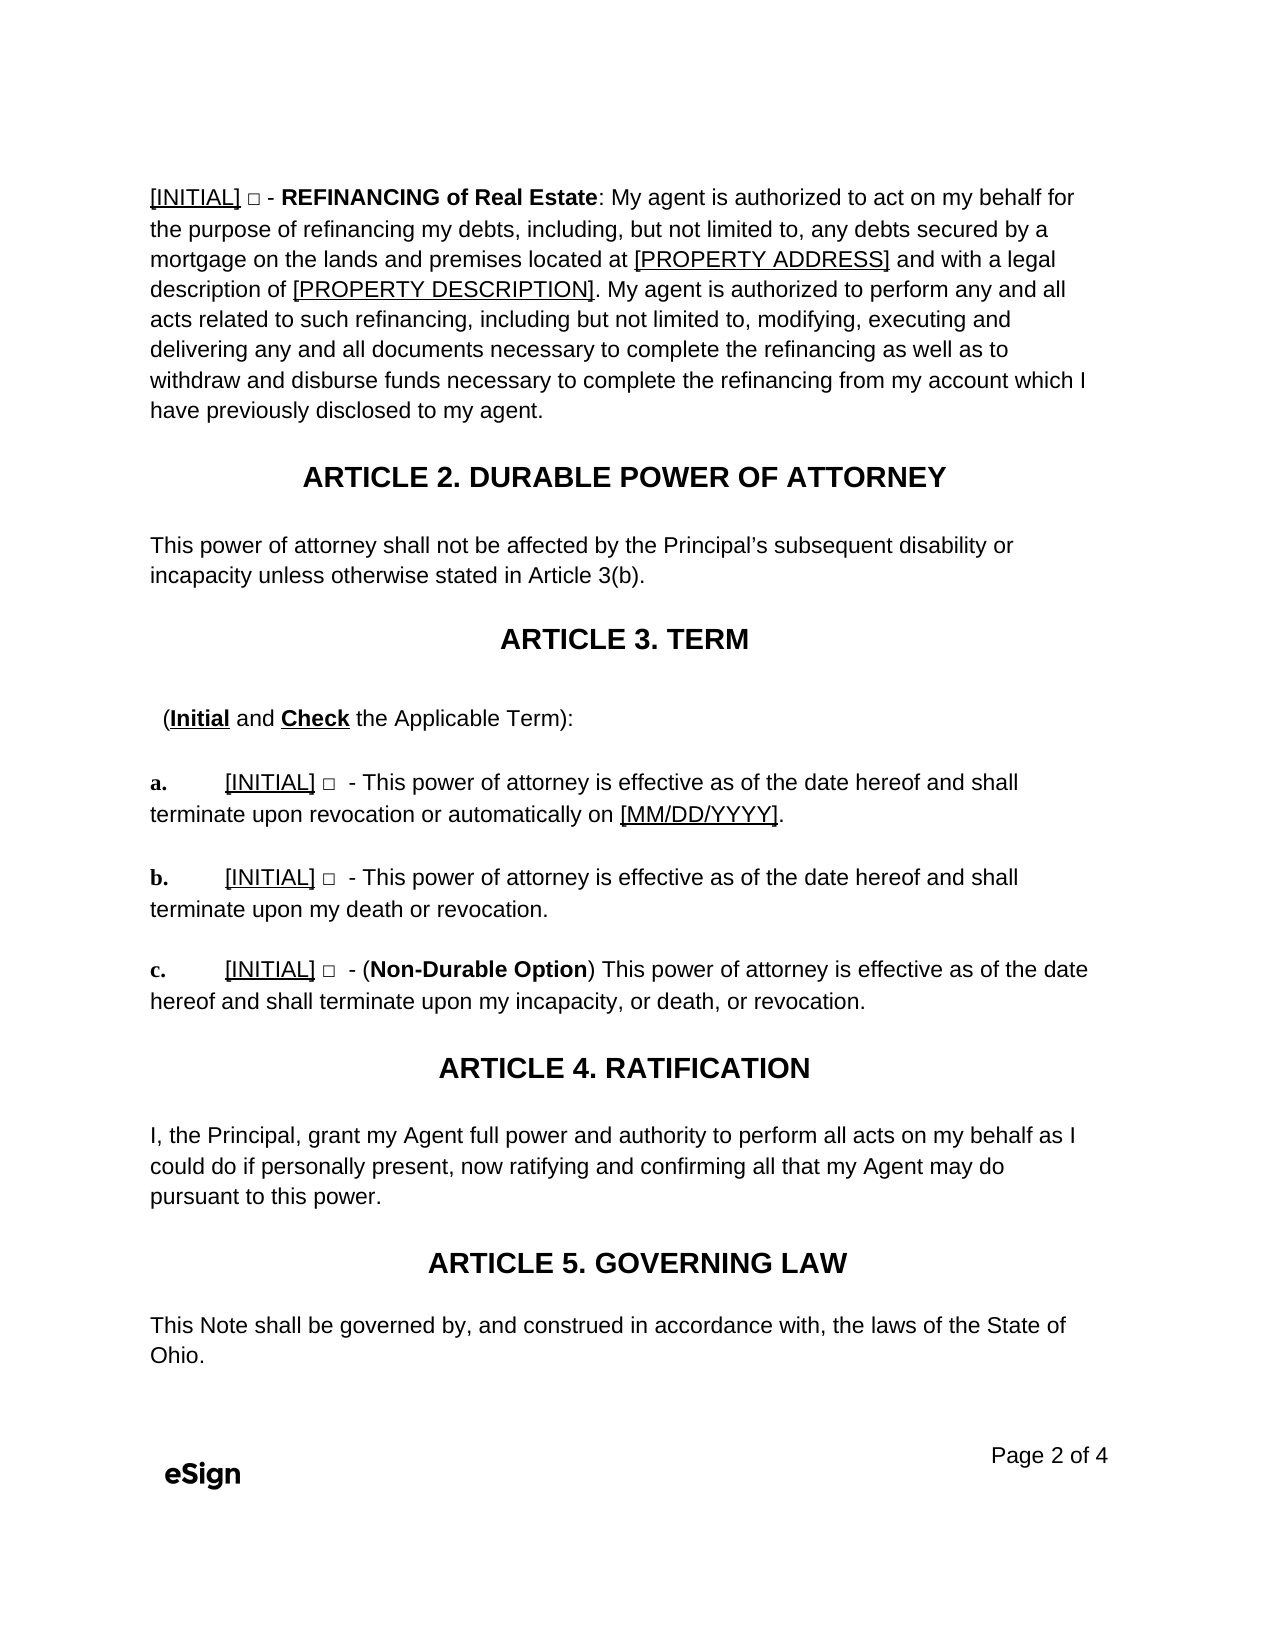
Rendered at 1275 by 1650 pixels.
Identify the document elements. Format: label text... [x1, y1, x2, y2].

list [INITIAL] ☐ - This power of attorney is effective as of the date hereof and shall terminate upon my death or revocation. [150, 861, 1099, 922]
text ARTICLE 4. RATIFICATION [150, 1051, 1099, 1084]
list [INITIAL] ☐ - This power of attorney is effective as of the date hereof and shall terminate upon revocation or automatically on [MM/DD/YYYY]. [150, 765, 1099, 827]
text ARTICLE 2. DURABLE POWER OF ATTORNEY [150, 460, 1099, 494]
text ARTICLE 3. TERM [150, 622, 1099, 656]
text This power of attorney shall not be affected by the Principal’s subsequent disability or incapacity unless otherwise stated in Article 3(b). [150, 532, 1099, 588]
text ARTICLE 5. GOVERNING LAW [150, 1246, 1125, 1280]
text This Note shall be governed by, and construed in accordance with, the laws of the State of Ohio. [150, 1312, 1125, 1369]
list [INITIAL] ☐ - (Non-Durable Option) This power of attorney is effective as of the date hereof and shall terminate upon my incapacity, or death, or revocation. [150, 953, 1099, 1014]
text I, the Principal, grant my Agent full power and authority to perform all acts on my behalf as I could do if personally present, now ratifying and confirming all that my Agent may do pursuant to this power. [150, 1122, 1099, 1209]
text (Initial and Check the Applicable Term): [162, 705, 1099, 731]
text [INITIAL] ☐ - REFINANCING of Real Estate: My agent is authorized to act on my behalf for the purpose of refinancing my debts, including, but not limited to, any debts secured by a mortgage on the lands and premises located at [PROPERTY ADDRESS] and with a legal description of [PROPERTY DESCRIPTION]. My agent is authorized to perform any and all acts related to such refinancing, including but not limited to, modifying, executing and delivering any and all documents necessary to complete the refinancing as well as to withdraw and disburse funds necessary to complete the refinancing from my account which I have previously disclosed to my agent. [150, 181, 1099, 423]
